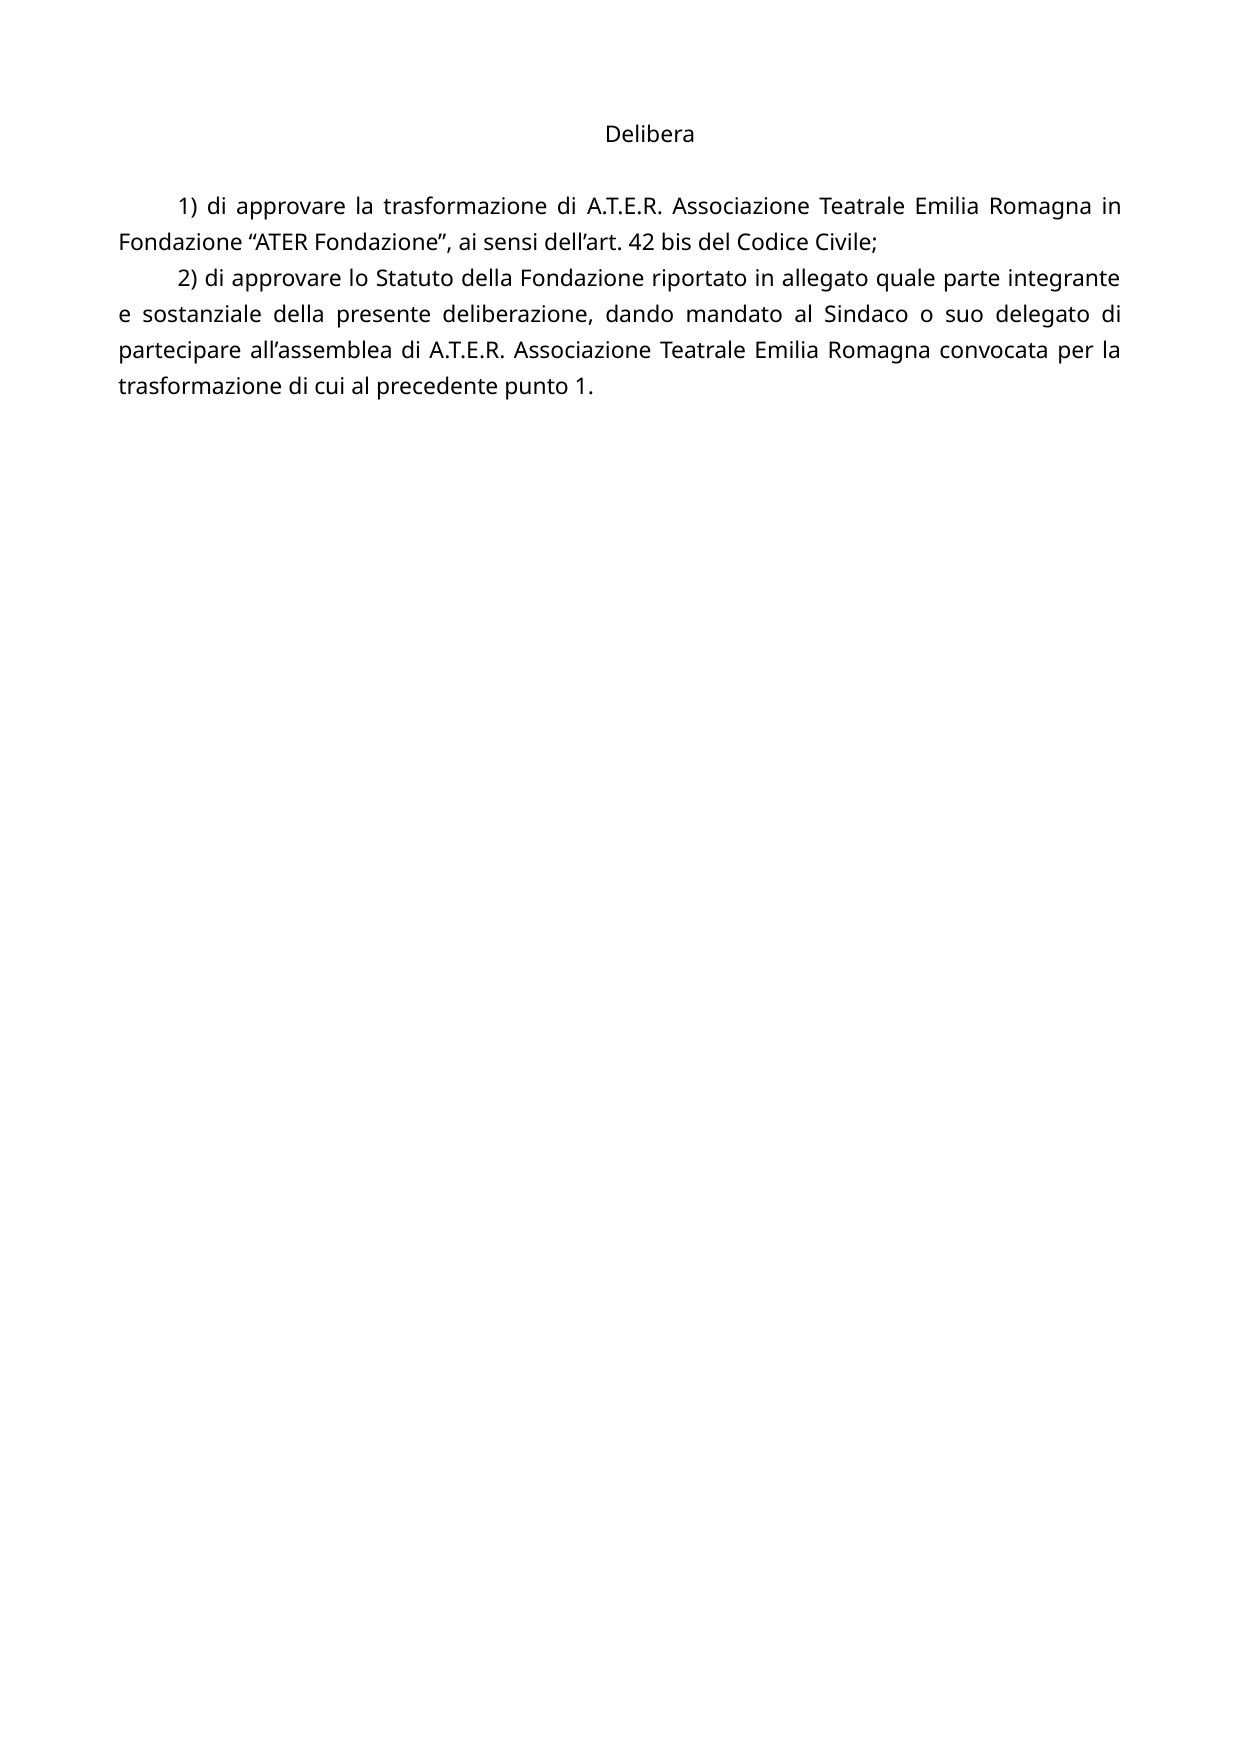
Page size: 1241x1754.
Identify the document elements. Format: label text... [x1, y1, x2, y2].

text Delibera [118, 118, 1122, 149]
text 1) di approvare la trasformazione di A.T.E.R. Associazione Teatrale Emilia Romagna in Fondazione “ATER Fondazione”, ai sensi dell’art. 42 bis del Codice Civile; [118, 190, 1122, 257]
text 2) di approvare lo Statuto della Fondazione riportato in allegato quale parte integrante e sostanziale della presente deliberazione, dando mandato al Sindaco o suo delegato di partecipare all’assemblea di A.T.E.R. Associazione Teatrale Emilia Romagna convocata per la trasformazione di cui al precedente punto 1. [118, 262, 1122, 401]
